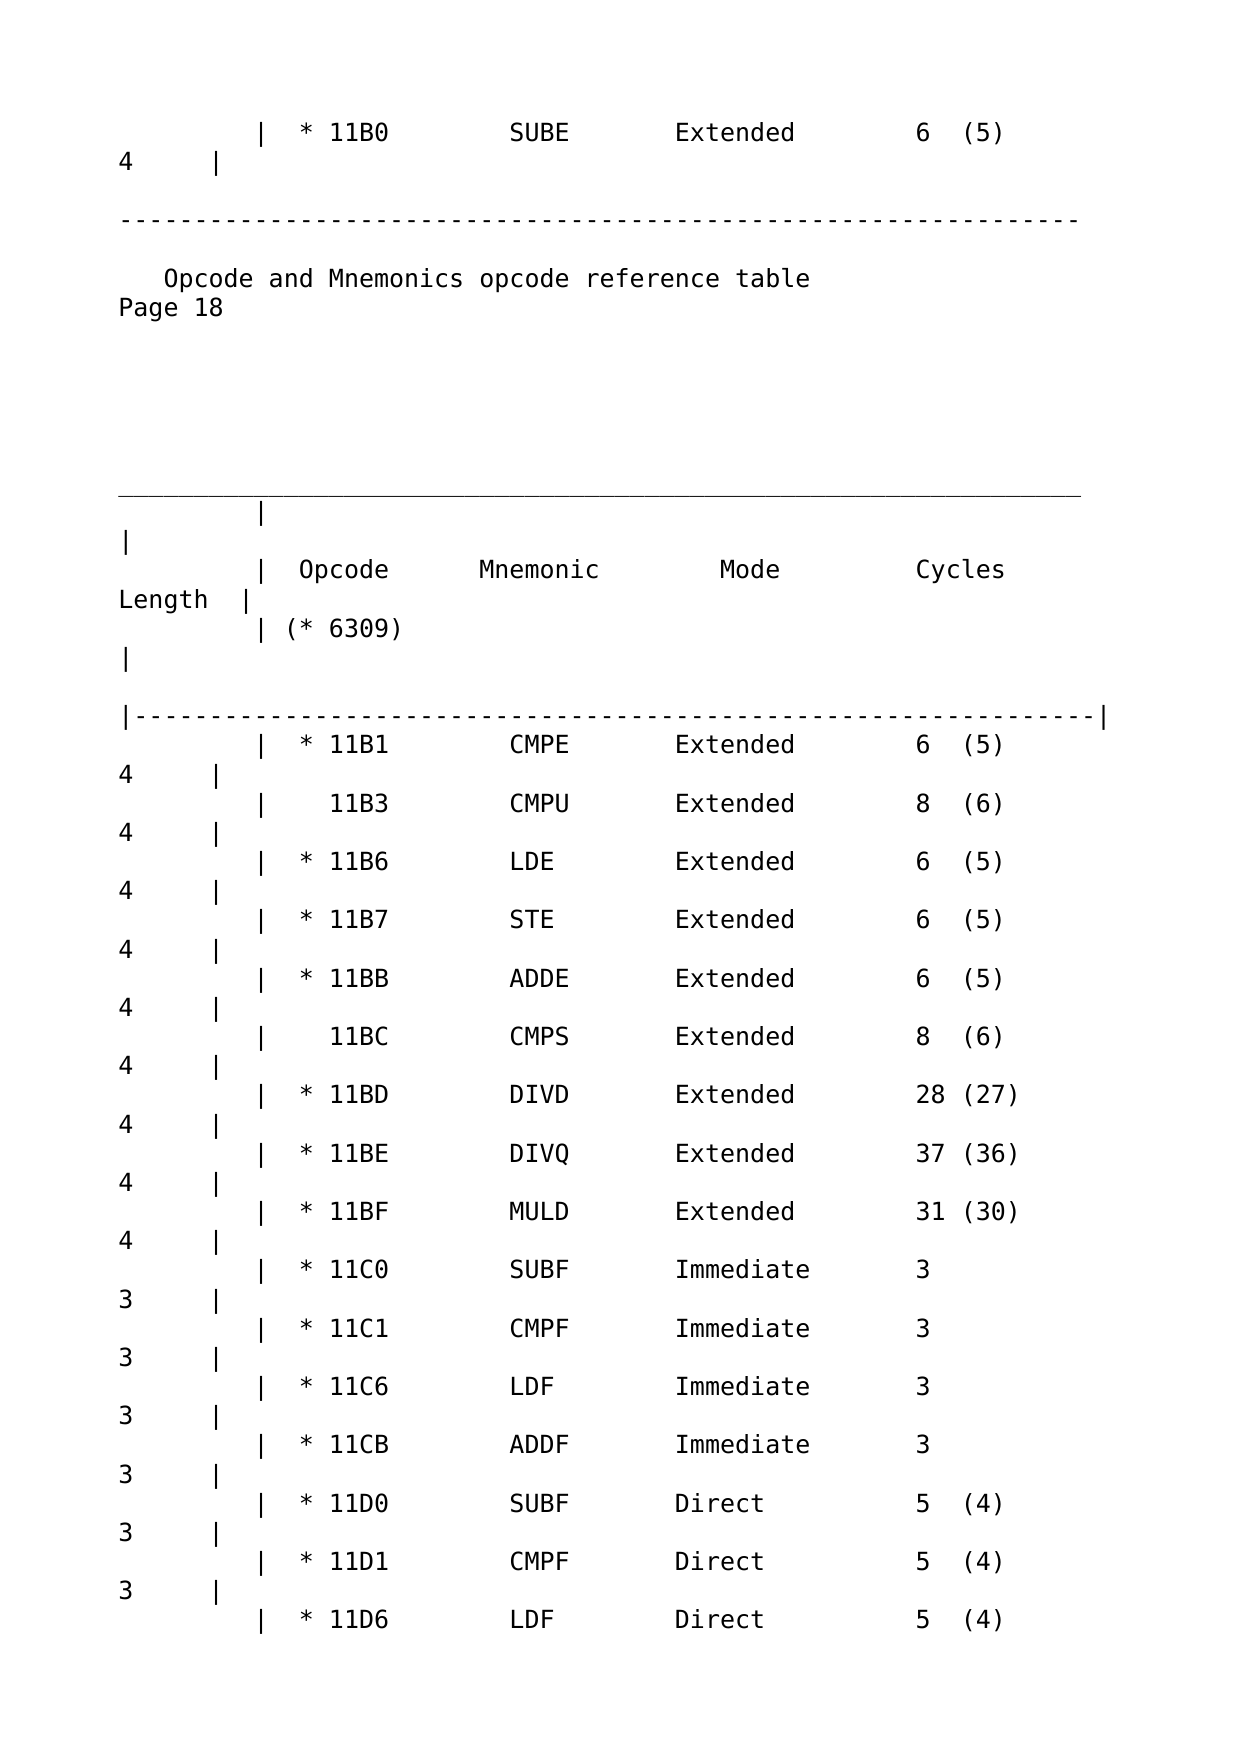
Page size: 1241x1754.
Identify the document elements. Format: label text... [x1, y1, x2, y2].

text | * 11B0 SUBE Extended 6 (5) 4 | ---------------------------------------------------------------- Opcode and Mnemonics opcode reference table Page 18 ________________________________________________________________ | | | Opcode Mnemonic Mode Cycles Length | | (* 6309) | |----------------------------------------------------------------| | * 11B1 CMPE Extended 6 (5) 4 | | 11B3 CMPU Extended 8 (6) 4 | | * 11B6 LDE Extended 6 (5) 4 | | * 11B7 STE Extended 6 (5) 4 | | * 11BB ADDE Extended 6 (5) 4 | | 11BC CMPS Extended 8 (6) 4 | | * 11BD DIVD Extended 28 (27) 4 | | * 11BE DIVQ Extended 37 (36) 4 | | * 11BF MULD Extended 31 (30) 4 | | * 11C0 SUBF Immediate 3 3 | | * 11C1 CMPF Immediate 3 3 | | * 11C6 LDF Immediate 3 3 | | * 11CB ADDF Immediate 3 3 | | * 11D0 SUBF Direct 5 (4) 3 | | * 11D1 CMPF Direct 5 (4) 3 | | * 11D6 LDF Direct 5 (4) [118, 118, 1122, 1635]
